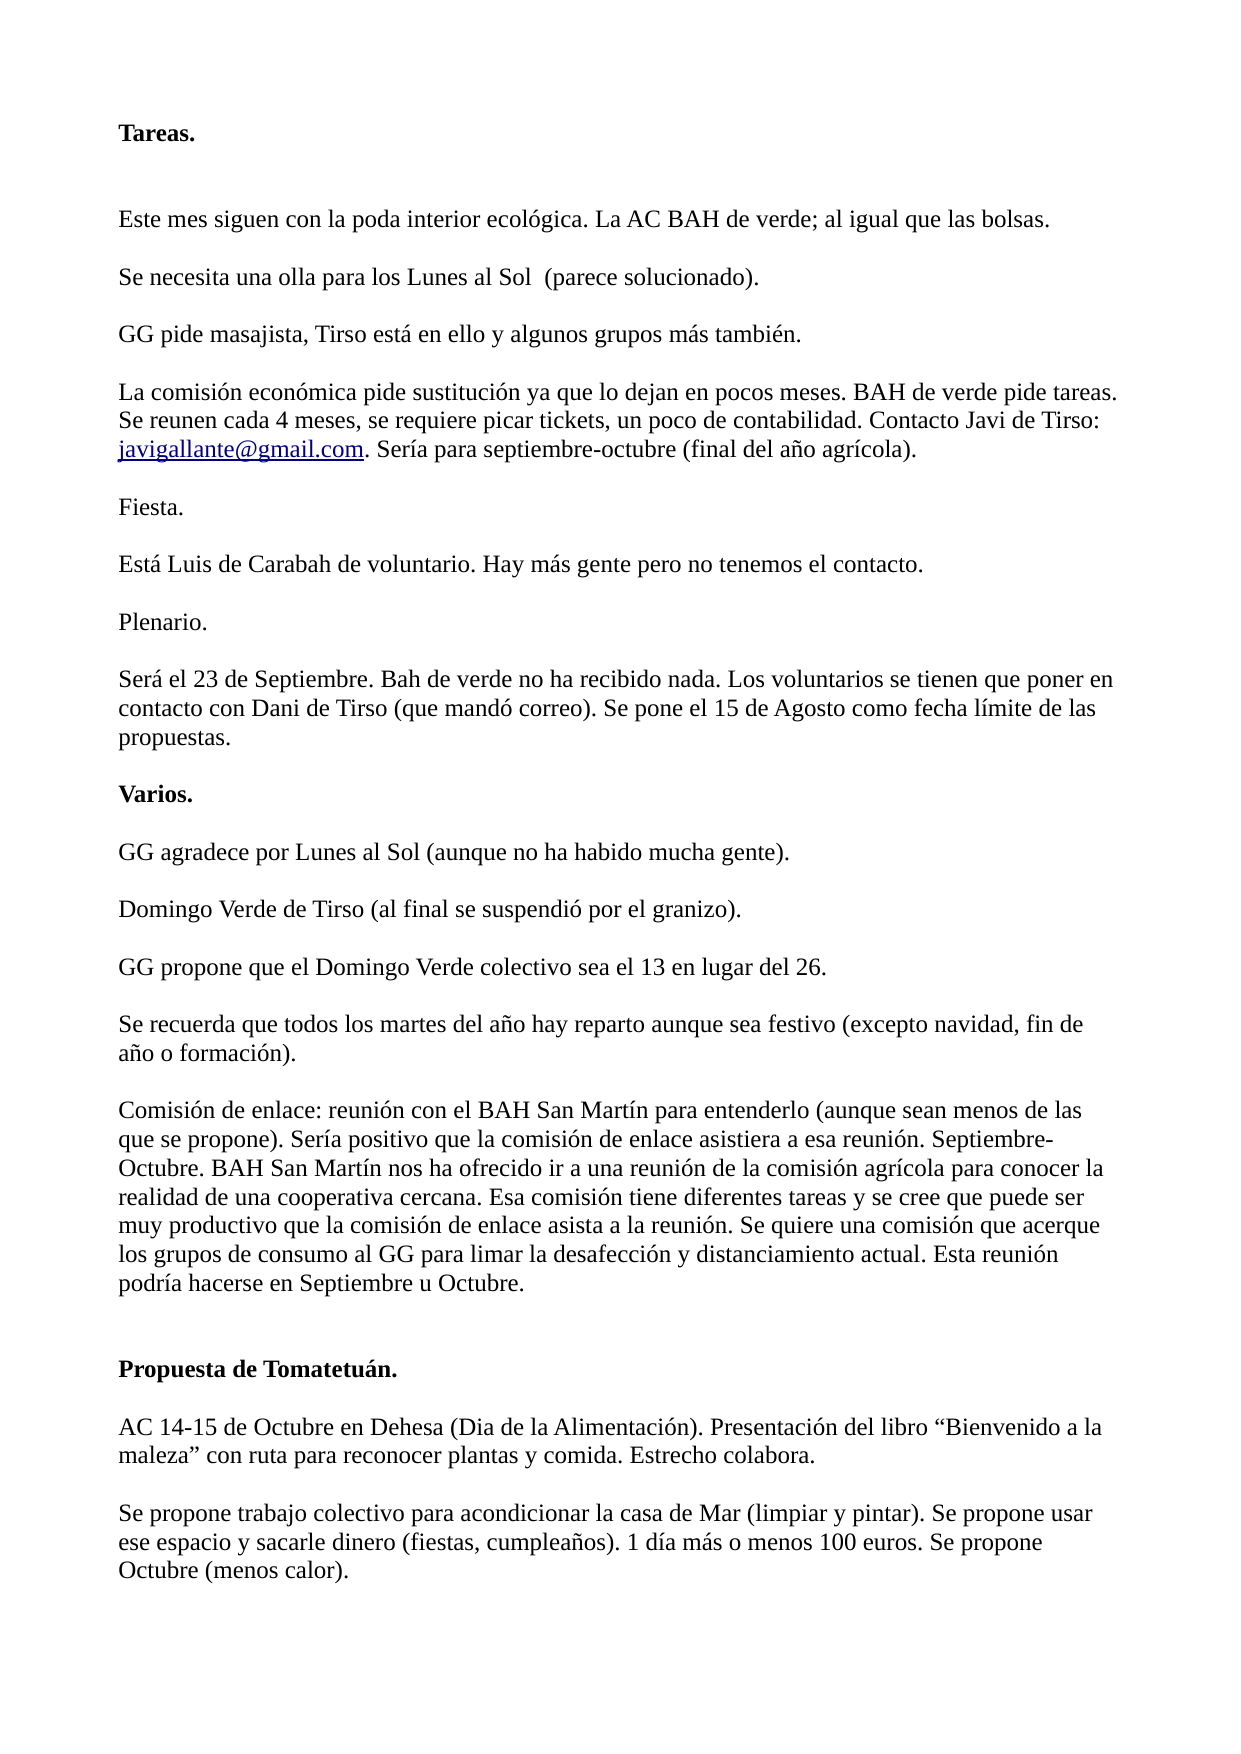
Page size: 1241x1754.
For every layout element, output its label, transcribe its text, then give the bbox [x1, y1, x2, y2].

text Se propone trabajo colectivo para acondicionar la casa de Mar (limpiar y pintar). Se propone usar ese espacio y sacarle dinero (fiestas, cumpleaños). 1 día más o menos 100 euros. Se propone Octubre (menos calor). [118, 1498, 1122, 1584]
text Se necesita una olla para los Lunes al Sol (parece solucionado). [118, 262, 1122, 291]
text Domingo Verde de Tirso (al final se suspendió por el granizo). [118, 894, 1122, 923]
text GG pide masajista, Tirso está en ello y algunos grupos más también. [118, 319, 1122, 348]
text Plenario. [118, 607, 1122, 636]
text AC 14-15 de Octubre en Dehesa (Dia de la Alimentación). Presentación del libro “Bienvenido a la maleza” con ruta para reconocer plantas y comida. Estrecho colabora. [118, 1412, 1122, 1469]
text La comisión económica pide sustitución ya que lo dejan en pocos meses. BAH de verde pide tareas. Se reunen cada 4 meses, se requiere picar tickets, un poco de contabilidad. Contacto Javi de Tirso: javigallante@gmail.com. Sería para septiembre-octubre (final del año agrícola). [118, 377, 1122, 463]
text Será el 23 de Septiembre. Bah de verde no ha recibido nada. Los voluntarios se tienen que poner en contacto con Dani de Tirso (que mandó correo). Se pone el 15 de Agosto como fecha límite de las propuestas. [118, 664, 1122, 751]
text Tareas. [118, 118, 1122, 147]
text Comisión de enlace: reunión con el BAH San Martín para entenderlo (aunque sean menos de las que se propone). Sería positivo que la comisión de enlace asistiera a esa reunión. Septiembre-Octubre. BAH San Martín nos ha ofrecido ir a una reunión de la comisión agrícola para conocer la realidad de una cooperativa cercana. Esa comisión tiene diferentes tareas y se cree que puede ser muy productivo que la comisión de enlace asista a la reunión. Se quiere una comisión que acerque los grupos de consumo al GG para limar la desafección y distanciamiento actual. Esta reunión podría hacerse en Septiembre u Octubre. [118, 1096, 1122, 1297]
text Se recuerda que todos los martes del año hay reparto aunque sea festivo (excepto navidad, fin de año o formación). [118, 1009, 1122, 1067]
text GG agradece por Lunes al Sol (aunque no ha habido mucha gente). [118, 837, 1122, 866]
text GG propone que el Domingo Verde colectivo sea el 13 en lugar del 26. [118, 952, 1122, 981]
text Varios. [118, 779, 1122, 808]
text Propuesta de Tomatetuán. [118, 1354, 1122, 1383]
text Fiesta. [118, 492, 1122, 521]
text Está Luis de Carabah de voluntario. Hay más gente pero no tenemos el contacto. [118, 549, 1122, 578]
text Este mes siguen con la poda interior ecológica. La AC BAH de verde; al igual que las bolsas. [118, 204, 1122, 233]
